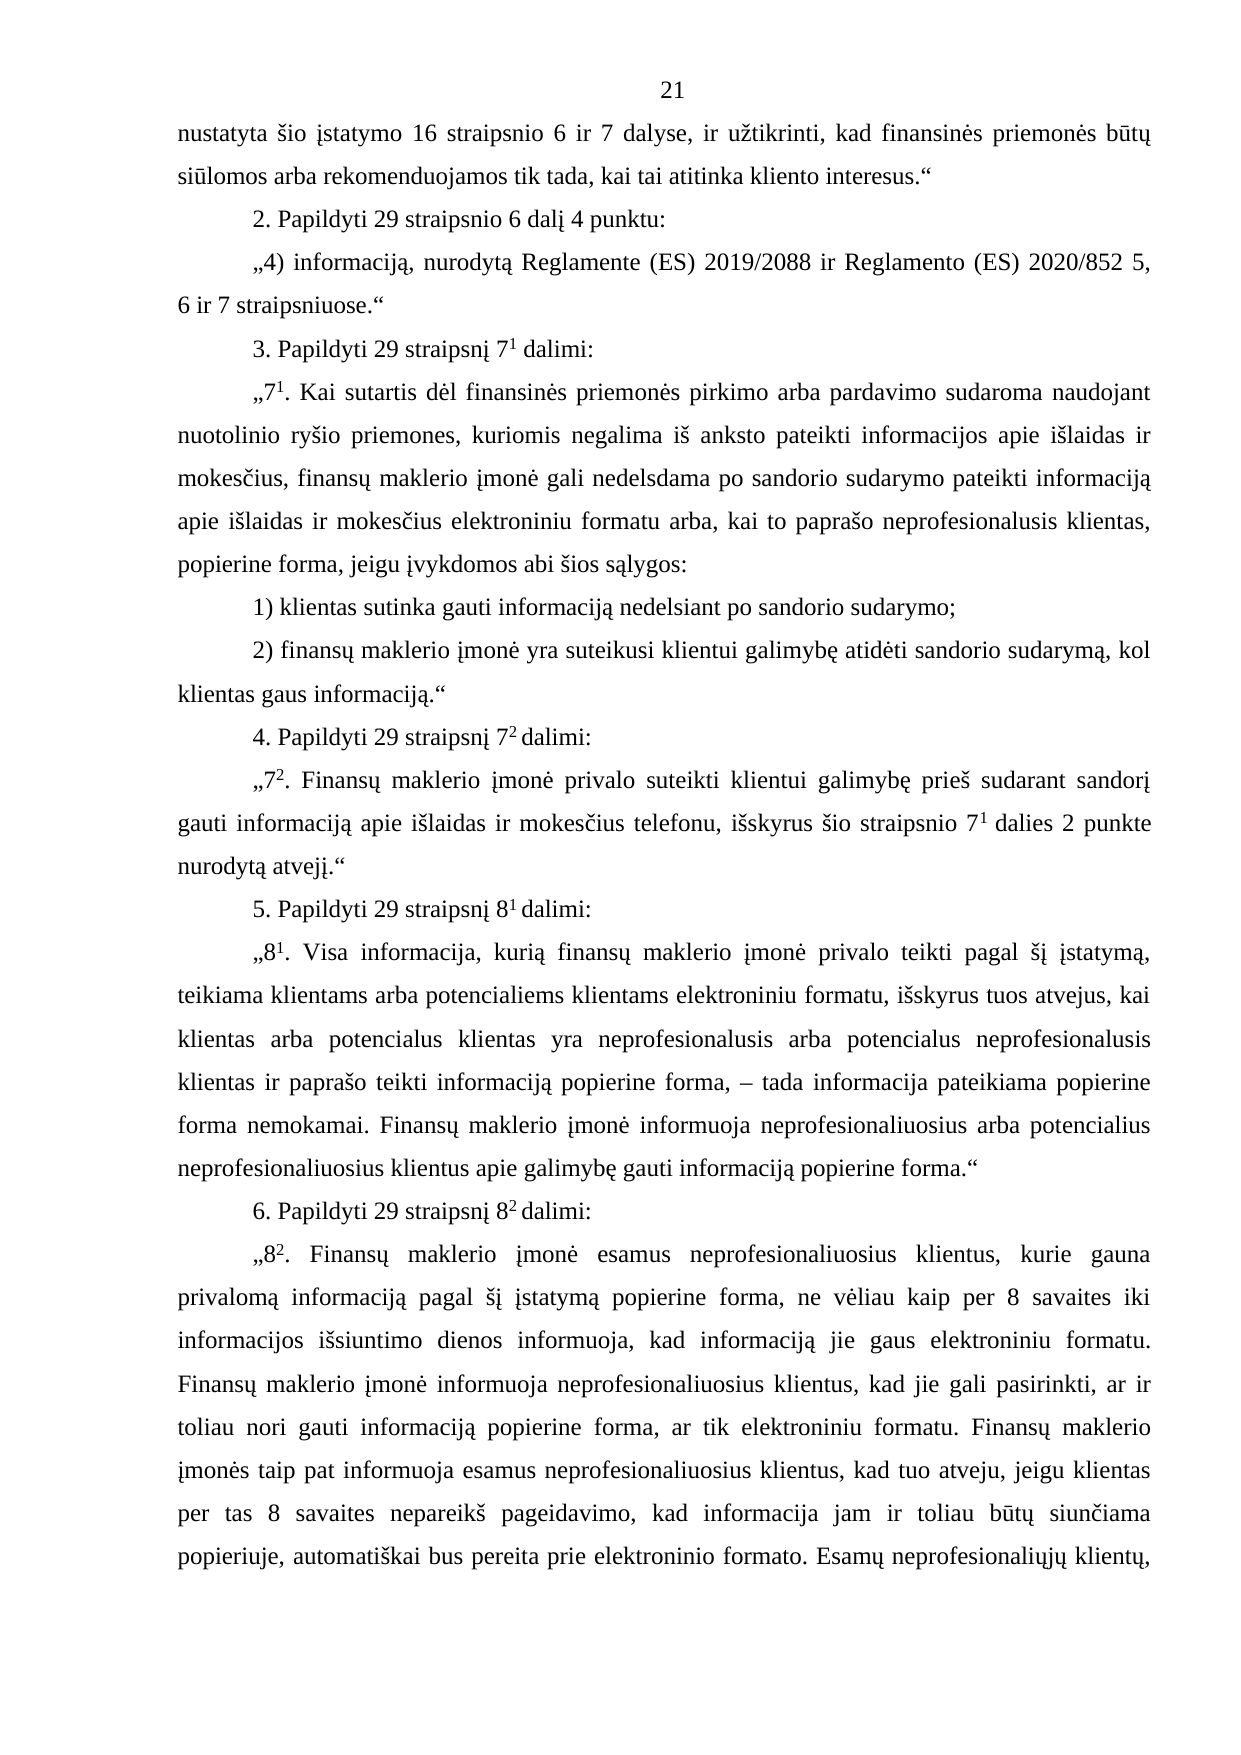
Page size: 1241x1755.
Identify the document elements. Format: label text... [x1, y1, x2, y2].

text „71. Kai sutartis dėl finansinės priemonės pirkimo arba pardavimo sudaroma naudojant nuotolinio ryšio priemones, kuriomis negalima iš anksto pateikti informacijos apie išlaidas ir mokesčius, finansų maklerio įmonė gali nedelsdama po sandorio sudarymo pateikti informaciją apie išlaidas ir mokesčius elektroniniu formatu arba, kai to paprašo neprofesionalusis klientas, popierine forma, jeigu įvykdomos abi šios sąlygos: [177, 377, 1152, 578]
text „81. Visa informacija, kurią finansų maklerio įmonė privalo teikti pagal šį įstatymą, teikiama klientams arba potencialiems klientams elektroniniu formatu, išskyrus tuos atvejus, kai klientas arba potencialus klientas yra neprofesionalusis arba potencialus neprofesionalusis klientas ir paprašo teikti informaciją popierine forma, – tada informacija pateikiama popierine forma nemokamai. Finansų maklerio įmonė informuoja neprofesionaliuosius arba potencialius neprofesionaliuosius klientus apie galimybę gauti informaciją popierine forma.“ [177, 937, 1152, 1182]
text 2) finansų maklerio įmonė yra suteikusi klientui galimybę atidėti sandorio sudarymą, kol klientas gaus informaciją.“ [177, 636, 1152, 707]
text „82. Finansų maklerio įmonė esamus neprofesionaliuosius klientus, kurie gauna privalomą informaciją pagal šį įstatymą popierine forma, ne vėliau kaip per 8 savaites iki informacijos išsiuntimo dienos informuoja, kad informaciją jie gaus elektroniniu formatu. Finansų maklerio įmonė informuoja neprofesionaliuosius klientus, kad jie gali pasirinkti, ar ir toliau nori gauti informaciją popierine forma, ar tik elektroniniu formatu. Finansų maklerio įmonės taip pat informuoja esamus neprofesionaliuosius klientus, kad tuo atveju, jeigu klientas per tas 8 savaites nepareikš pageidavimo, kad informacija jam ir toliau būtų siunčiama popieriuje, automatiškai bus pereita prie elektroninio formato. Esamų neprofesionaliųjų klientų, [177, 1239, 1152, 1570]
text „72. Finansų maklerio įmonė privalo suteikti klientui galimybę prieš sudarant sandorį gauti informaciją apie išlaidas ir mokesčius telefonu, išskyrus šio straipsnio 71 dalies 2 punkte nurodytą atvejį.“ [177, 765, 1152, 880]
text 3. Papildyti 29 straipsnį 71 dalimi: [177, 334, 1152, 362]
text 5. Papildyti 29 straipsnį 81 dalimi: [177, 894, 1152, 923]
text „4) informaciją, nurodytą Reglamente (ES) 2019/2088 ir Reglamento (ES) 2020/852 5, 6 ir 7 straipsniuose.“ [177, 247, 1152, 319]
text 2. Papildyti 29 straipsnio 6 dalį 4 punktu: [177, 204, 1152, 233]
text nustatyta šio įstatymo 16 straipsnio 6 ir 7 dalyse, ir užtikrinti, kad finansinės priemonės būtų siūlomos arba rekomenduojamos tik tada, kai tai atitinka kliento interesus.“ [177, 118, 1152, 190]
text 4. Papildyti 29 straipsnį 72 dalimi: [177, 722, 1152, 751]
text 6. Papildyti 29 straipsnį 82 dalimi: [177, 1196, 1152, 1225]
text 1) klientas sutinka gauti informaciją nedelsiant po sandorio sudarymo; [177, 592, 1152, 621]
